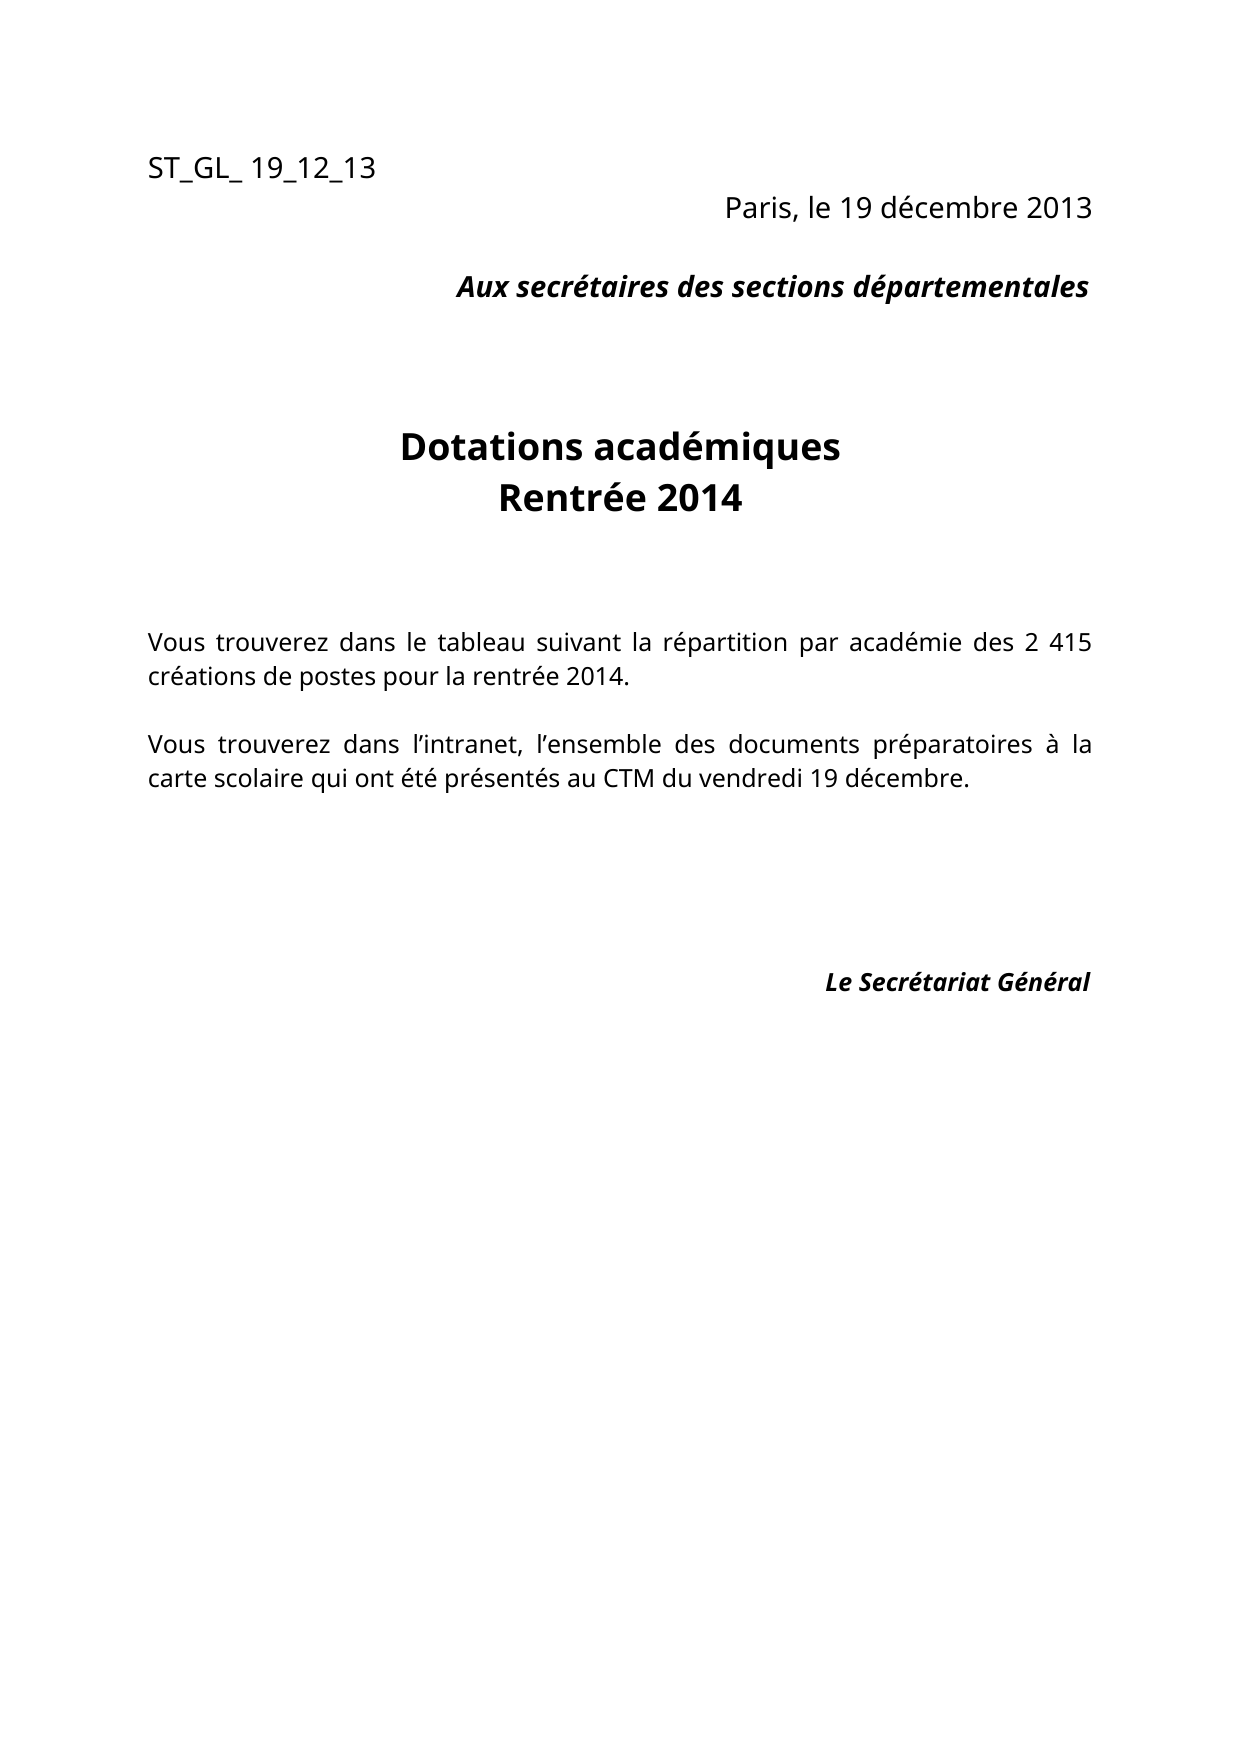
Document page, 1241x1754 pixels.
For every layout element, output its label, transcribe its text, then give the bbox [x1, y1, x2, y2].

text Vous trouverez dans le tableau suivant la répartition par académie des 2 415 créations de postes pour la rentrée 2014. [148, 624, 1093, 692]
text Vous trouverez dans l’intranet, l’ensemble des documents préparatoires à la carte scolaire qui ont été présentés au CTM du vendredi 19 décembre. [148, 726, 1093, 794]
text Rentrée 2014 [148, 471, 1093, 522]
text Paris, le 19 décembre 2013 [148, 187, 1093, 227]
text Aux secrétaires des sections départementales [148, 267, 1093, 306]
text Dotations académiques [148, 420, 1093, 471]
text ST_GL_ 19_12_13 [148, 148, 1093, 187]
subtitle Le Secrétariat Général [148, 965, 1093, 999]
